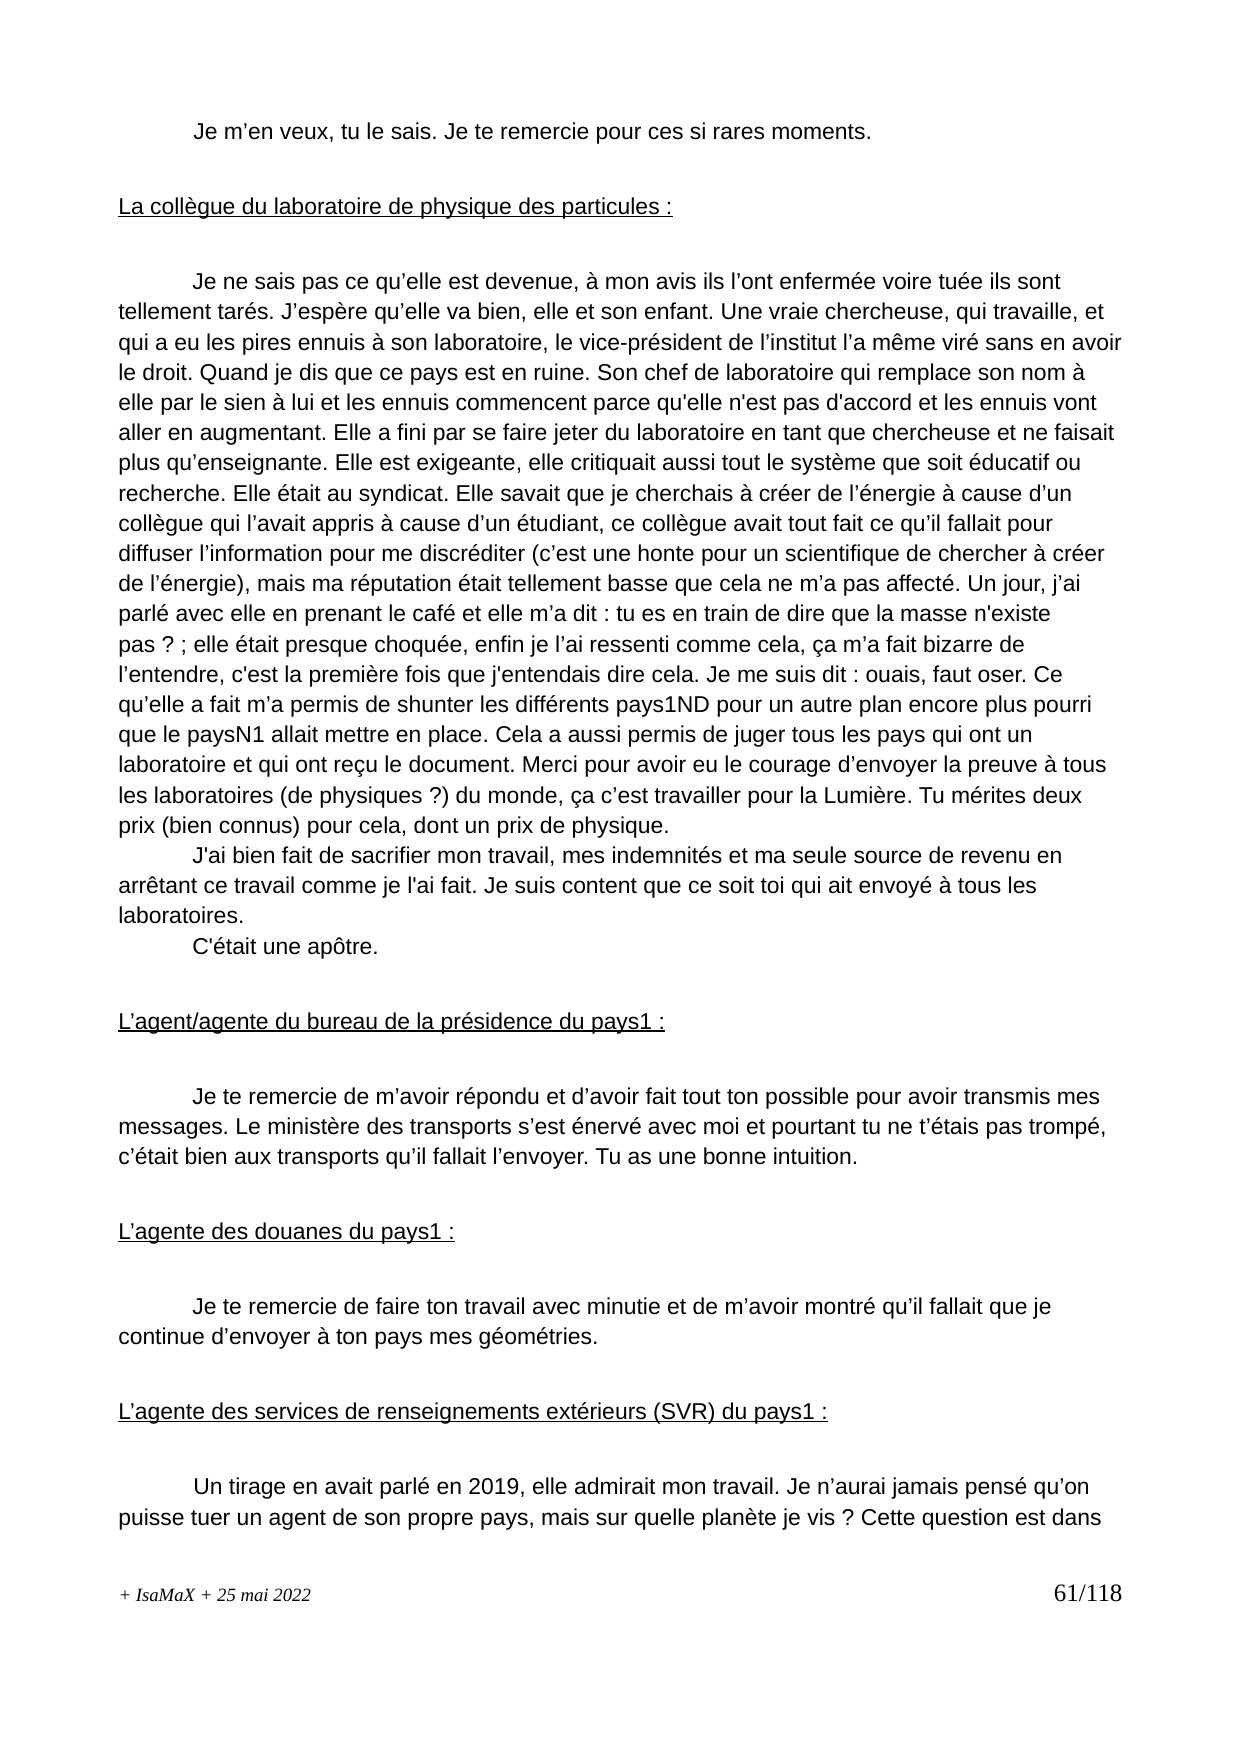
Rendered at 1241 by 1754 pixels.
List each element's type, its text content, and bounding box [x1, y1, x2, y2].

text J'ai bien fait de sacrifier mon travail, mes indemnités et ma seule source de revenu en arrêtant ce travail comme je l'ai fait. Je suis content que ce soit toi qui ait envoyé à tous les laboratoires. [118, 842, 1122, 929]
text L’agent/agente du bureau de la présidence du pays1 : [118, 1008, 1122, 1034]
text La collègue du laboratoire de physique des particules : [118, 193, 1122, 219]
text Je m’en veux, tu le sais. Je te remercie pour ces si rares moments. [118, 118, 1122, 144]
text L’agente des douanes du pays1 : [118, 1218, 1122, 1244]
text Je ne sais pas ce qu’elle est devenue, à mon avis ils l’ont enfermée voire tuée ils sont tellement tarés. J’espère qu’elle va bien, elle et son enfant. Une vraie chercheuse, qui travaille, et qui a eu les pires ennuis à son laboratoire, le vice-président de l’institut l’a même viré sans en avoir le droit. Quand je dis que ce pays est en ruine. Son chef de laboratoire qui remplace son nom à elle par le sien à lui et les ennuis commencent parce qu'elle n'est pas d'accord et les ennuis vont aller en augmentant. Elle a fini par se faire jeter du laboratoire en tant que chercheuse et ne faisait plus qu’enseignante. Elle est exigeante, elle critiquait aussi tout le système que soit éducatif ou recherche. Elle était au syndicat. Elle savait que je cherchais à créer de l’énergie à cause d’un collègue qui l’avait appris à cause d’un étudiant, ce collègue avait tout fait ce qu’il fallait pour diffuser l’information pour me discréditer (c’est une honte pour un scientifique de chercher à créer de l’énergie), mais ma réputation était tellement basse que cela ne m’a pas affecté. Un jour, j’ai parlé avec elle en prenant le café et elle m’a dit : tu es en train de dire que la masse n'existe pas ? ; elle était presque choquée, enfin je l’ai ressenti comme cela, ça m’a fait bizarre de l’entendre, c'est la première fois que j'entendais dire cela. Je me suis dit : ouais, faut oser. Ce qu’elle a fait m’a permis de shunter les différents pays1ND pour un autre plan encore plus pourri que le paysN1 allait mettre en place. Cela a aussi permis de juger tous les pays qui ont un laboratoire et qui ont reçu le document. Merci pour avoir eu le courage d’envoyer la preuve à tous les laboratoires (de physiques ?) du monde, ça c’est travailler pour la Lumière. Tu mérites deux prix (bien connus) pour cela, dont un prix de physique. [118, 268, 1122, 838]
text Un tirage en avait parlé en 2019, elle admirait mon travail. Je n’aurai jamais pensé qu’on puisse tuer un agent de son propre pays, mais sur quelle planète je vis ? Cette question est dans [118, 1473, 1122, 1530]
text Je te remercie de faire ton travail avec minutie et de m’avoir montré qu’il fallait que je continue d’envoyer à ton pays mes géométries. [118, 1293, 1122, 1350]
text C'était une apôtre. [118, 933, 1122, 959]
text Je te remercie de m’avoir répondu et d’avoir fait tout ton possible pour avoir transmis mes messages. Le ministère des transports s’est énervé avec moi et pourtant tu ne t’étais pas trompé, c’était bien aux transports qu’il fallait l’envoyer. Tu as une bonne intuition. [118, 1083, 1122, 1169]
text L’agente des services de renseignements extérieurs (SVR) du pays1 : [118, 1398, 1122, 1425]
